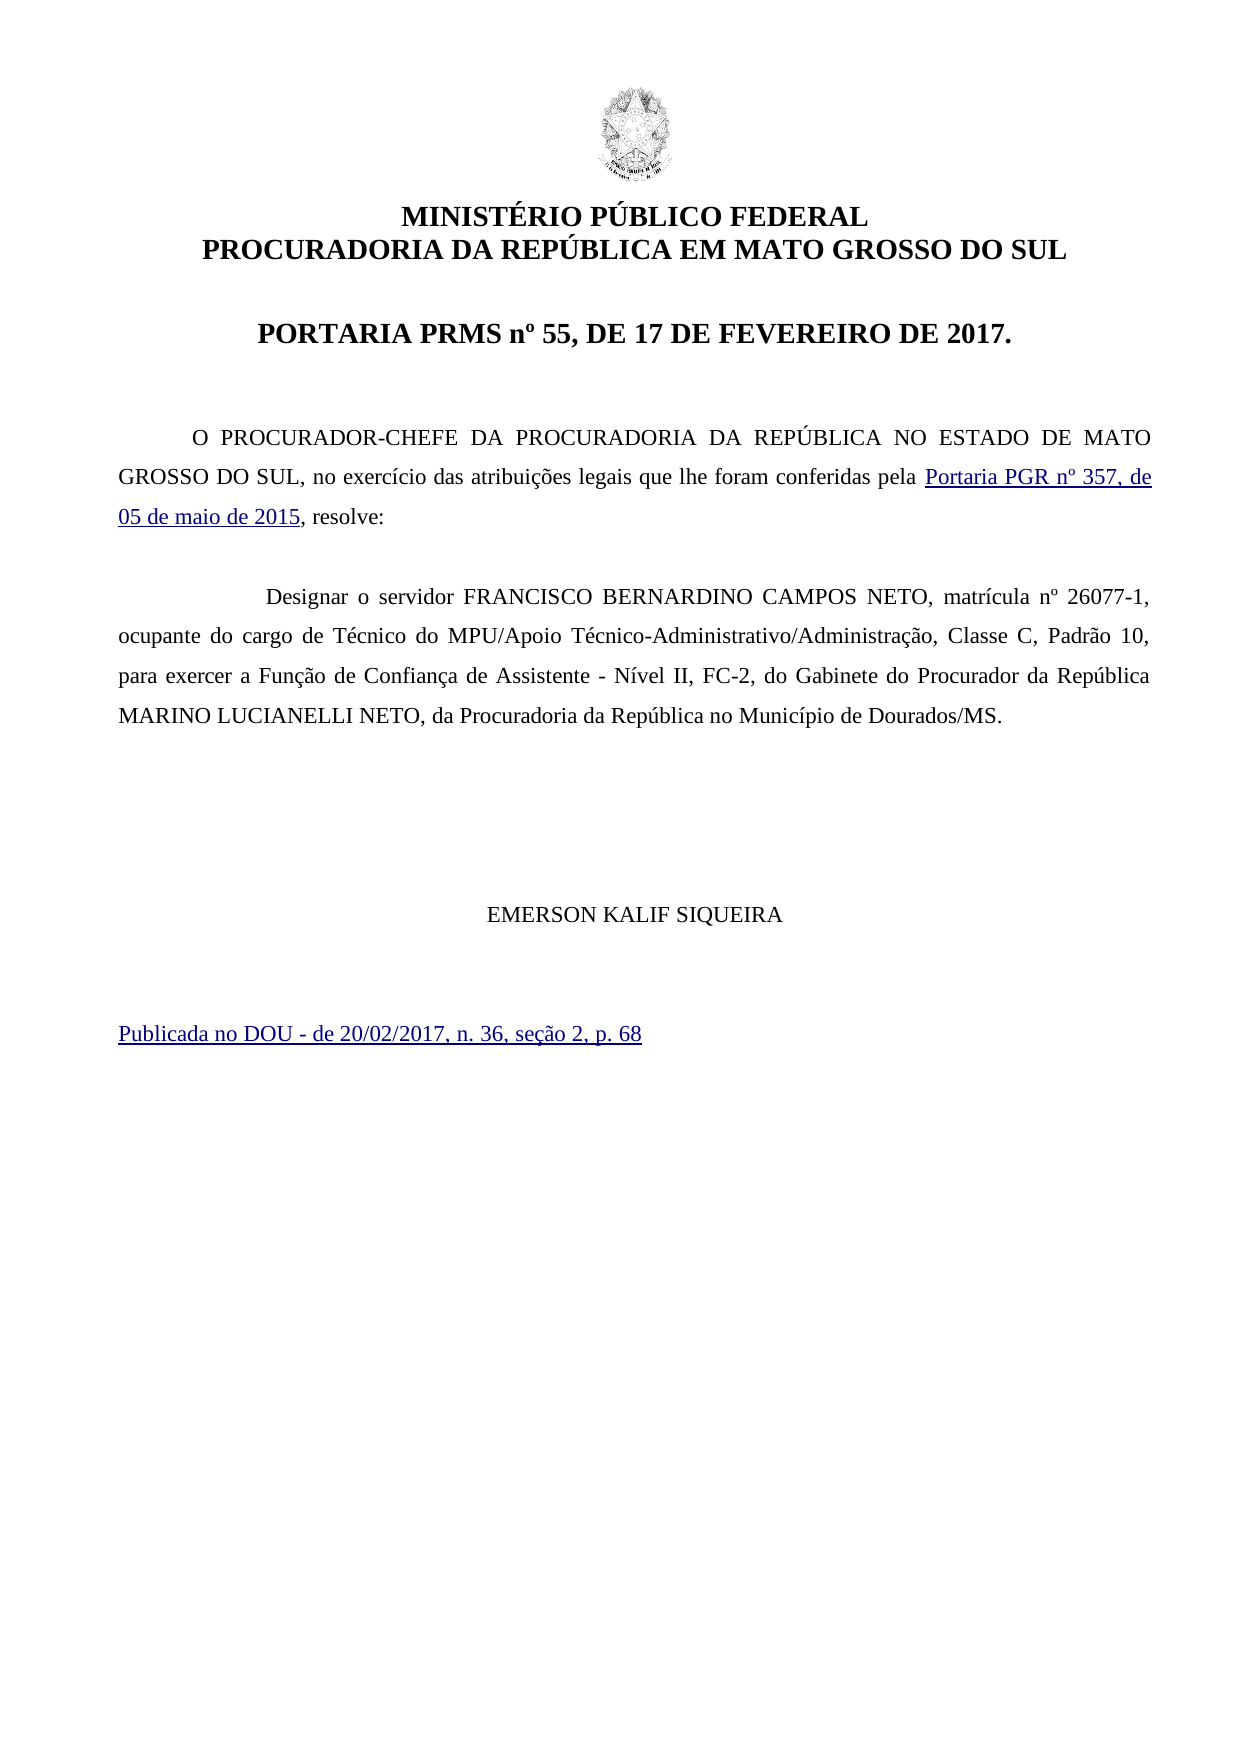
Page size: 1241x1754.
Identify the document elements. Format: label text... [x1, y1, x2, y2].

text MINISTÉRIO PÚBLICO FEDERAL [118, 199, 1152, 233]
text Publicada no DOU - de 20/02/2017, n. 36, seção 2, p. 68 [118, 1020, 1152, 1047]
text O PROCURADOR-CHEFE DA PROCURADORIA DA REPÚBLICA NO ESTADO DE MATO GROSSO DO SUL, no exercício das atribuições legais que lhe foram conferidas pela Portaria PGR nº 357, de 05 de maio de 2015, resolve: [118, 423, 1152, 529]
text Designar o servidor FRANCISCO BERNARDINO CAMPOS NETO, matrícula nº 26077-1, ocupante do cargo de Técnico do MPU/Apoio Técnico-Administrativo/Administração, Classe C, Padrão 10, para exercer a Função de Confiança de Assistente - Nível II, FC-2, do Gabinete do Procurador da República MARINO LUCIANELLI NETO, da Procuradoria da República no Município de Dourados/MS. [118, 582, 1152, 728]
subtitle PROCURADORIA DA REPÚBLICA EM MATO GROSSO DO SUL [118, 233, 1152, 266]
text PORTARIA PRMS nº 55, DE 17 DE FEVEREIRO DE 2017. [118, 316, 1152, 350]
text EMERSON KALIF SIQUEIRA [118, 901, 1152, 927]
